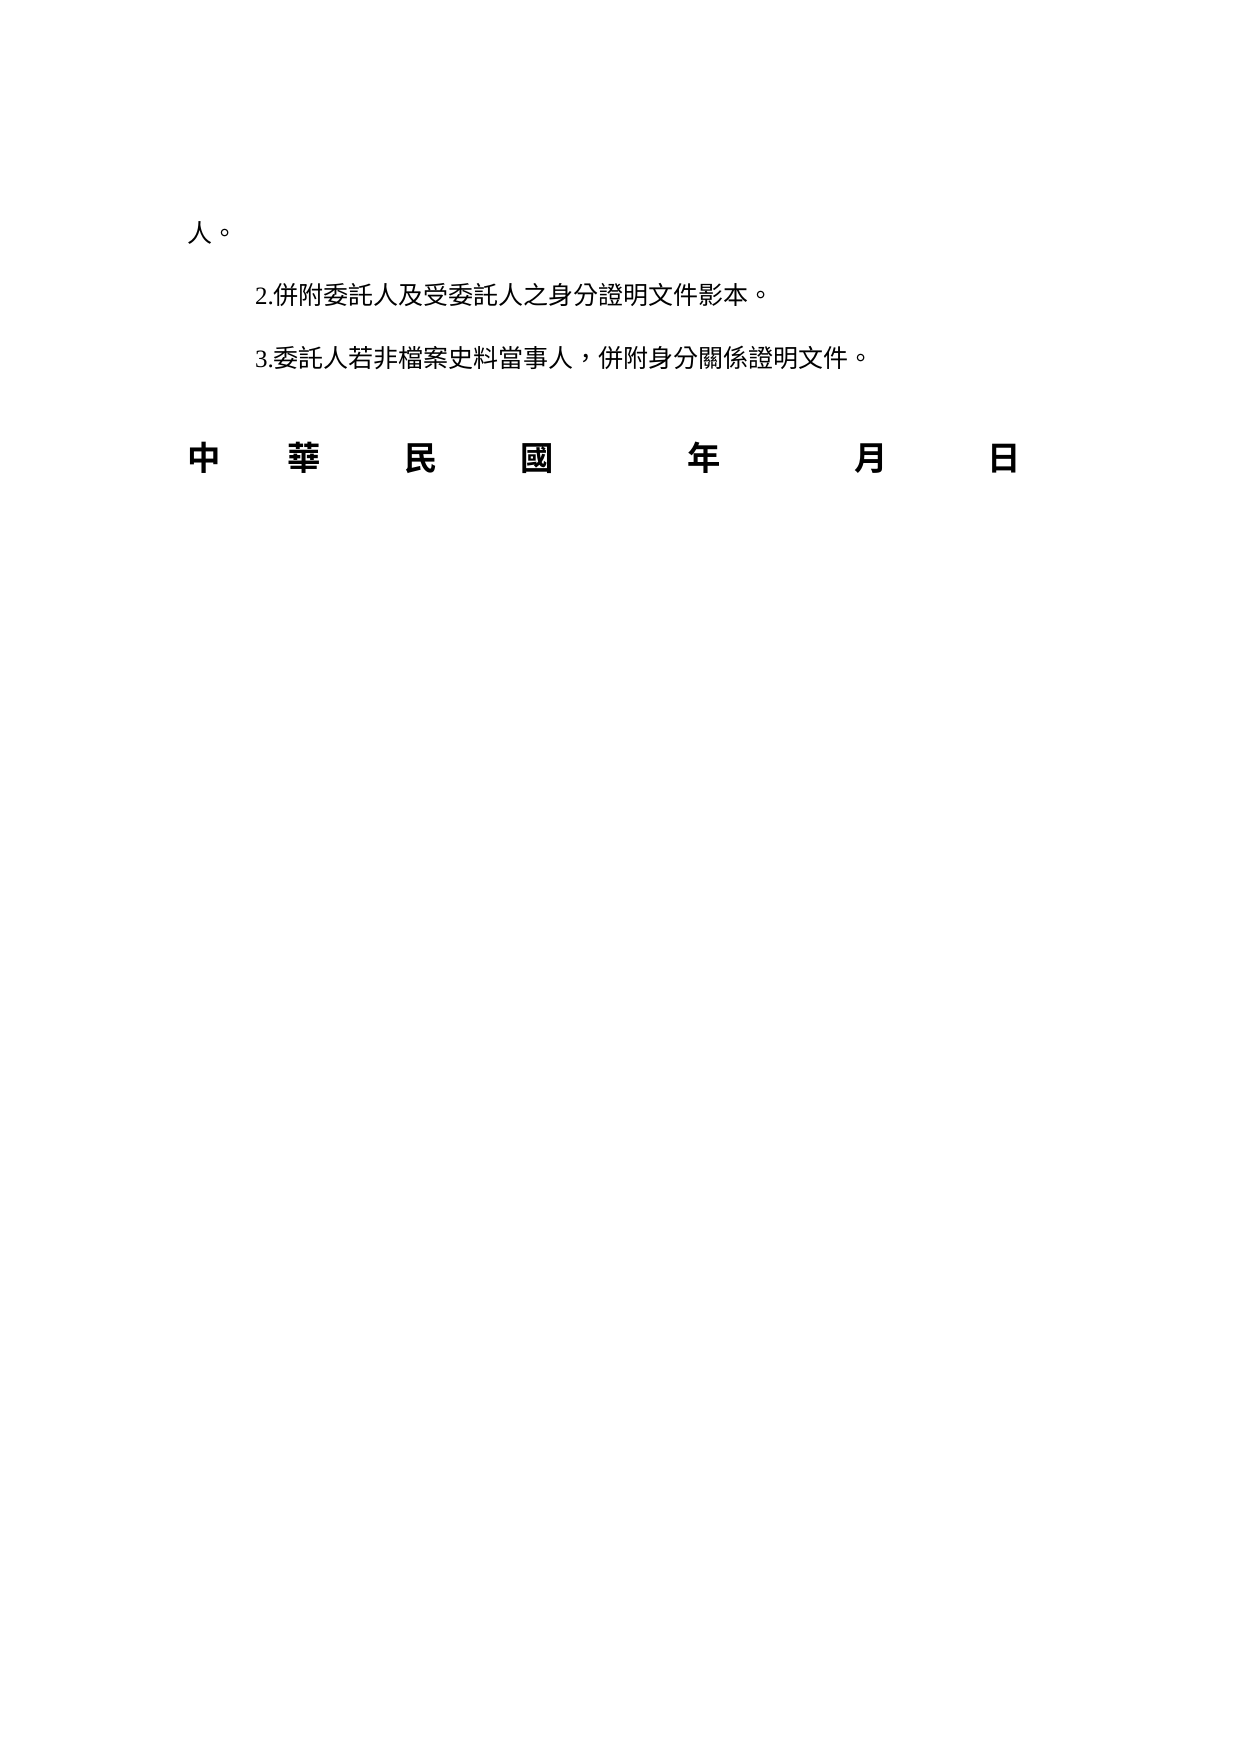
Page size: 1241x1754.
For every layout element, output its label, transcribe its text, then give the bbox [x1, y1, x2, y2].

text 2.併附委託人及受委託人之身分證明文件影本。 [187, 252, 1053, 314]
text 3.委託人若非檔案史料當事人，併附身分關係證明文件。 [187, 314, 1053, 377]
text 人。 [187, 189, 1053, 252]
text 中 華 民 國 年 月 日 [187, 414, 1053, 477]
